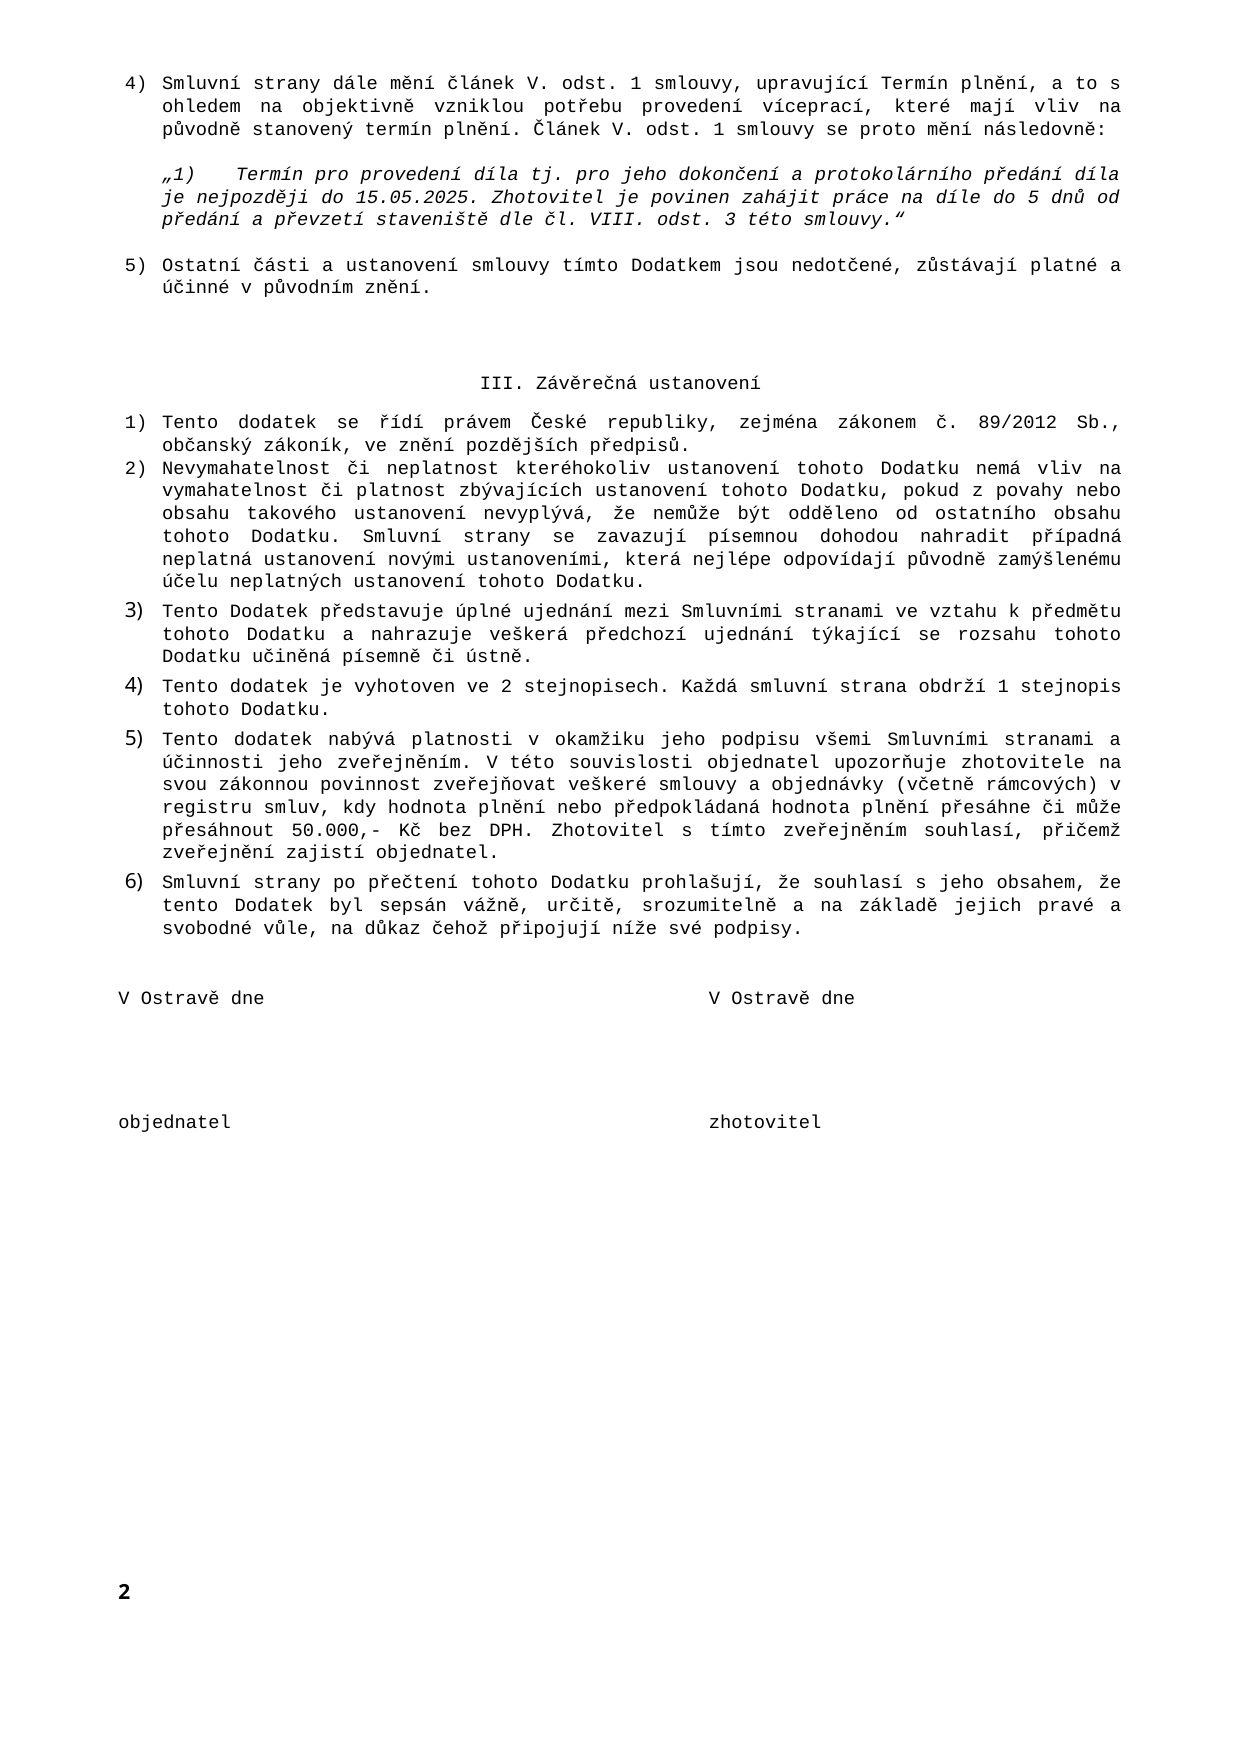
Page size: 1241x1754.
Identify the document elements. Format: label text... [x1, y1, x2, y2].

list Nevymahatelnost či neplatnost kteréhokoliv ustanovení tohoto Dodatku nemá vliv na vymahatelnost či platnost zbývajících ustanovení tohoto Dodatku, pokud z povahy nebo obsahu takového ustanovení nevyplývá, že nemůže být odděleno od ostatního obsahu tohoto Dodatku. Smluvní strany se zavazují písemnou dohodou nahradit případná neplatná ustanovení novými ustanoveními, která nejlépe odpovídají původně zamýšlenému účelu neplatných ustanovení tohoto Dodatku. [124, 458, 1122, 593]
list Tento Dodatek představuje úplné ujednání mezi Smluvními stranami ve vztahu k předmětu tohoto Dodatku a nahrazuje veškerá předchozí ujednání týkající se rozsahu tohoto Dodatku učiněná písemně či ústně. [124, 595, 1122, 668]
list Tento dodatek je vyhotoven ve 2 stejnopisech. Každá smluvní strana obdrží 1 stejnopis tohoto Dodatku. [124, 670, 1122, 721]
text V Ostravě dne V Ostravě dne [118, 989, 1122, 1010]
list Smluvní strany dále mění článek V. odst. 1 smlouvy, upravující Termín plnění, a to s ohledem na objektivně vzniklou potřebu provedení víceprací, které mají vliv na původně stanovený termín plnění. Článek V. odst. 1 smlouvy se proto mění následovně: [124, 74, 1122, 141]
list Tento dodatek se řídí právem České republiky, zejména zákonem č. 89/2012 Sb., občanský zákoník, ve znění pozdějších předpisů. [124, 413, 1122, 457]
text III. Závěrečná ustanovení [118, 374, 1122, 395]
list Ostatní části a ustanovení smlouvy tímto Dodatkem jsou nedotčené, zůstávají platné a účinné v původním znění. [124, 256, 1122, 299]
list Tento dodatek nabývá platnosti v okamžiku jeho podpisu všemi Smluvními stranami a účinnosti jeho zveřejněním. V této souvislosti objednatel upozorňuje zhotovitele na svou zákonnou povinnost zveřejňovat veškeré smlouvy a objednávky (včetně rámcových) v registru smluv, kdy hodnota plnění nebo předpokládaná hodnota plnění přesáhne či může přesáhnout 50.000,- Kč bez DPH. Zhotovitel s tímto zveřejněním souhlasí, přičemž zveřejnění zajistí objednatel. [124, 723, 1122, 864]
text objednatel zhotovitel [118, 1113, 1122, 1134]
list Smluvní strany po přečtení tohoto Dodatku prohlašují, že souhlasí s jeho obsahem, že tento Dodatek byl sepsán vážně, určitě, srozumitelně a na základě jejich pravé a svobodné vůle, na důkaz čehož připojují níže své podpisy. [124, 866, 1122, 940]
text „1) Termín pro provedení díla tj. pro jeho dokončení a protokolárního předání díla je nejpozději do 15.05.2025. Zhotovitel je povinen zahájit práce na díle do 5 dnů od předání a převzetí staveniště dle čl. VIII. odst. 3 této smlouvy.“ [162, 165, 1122, 231]
